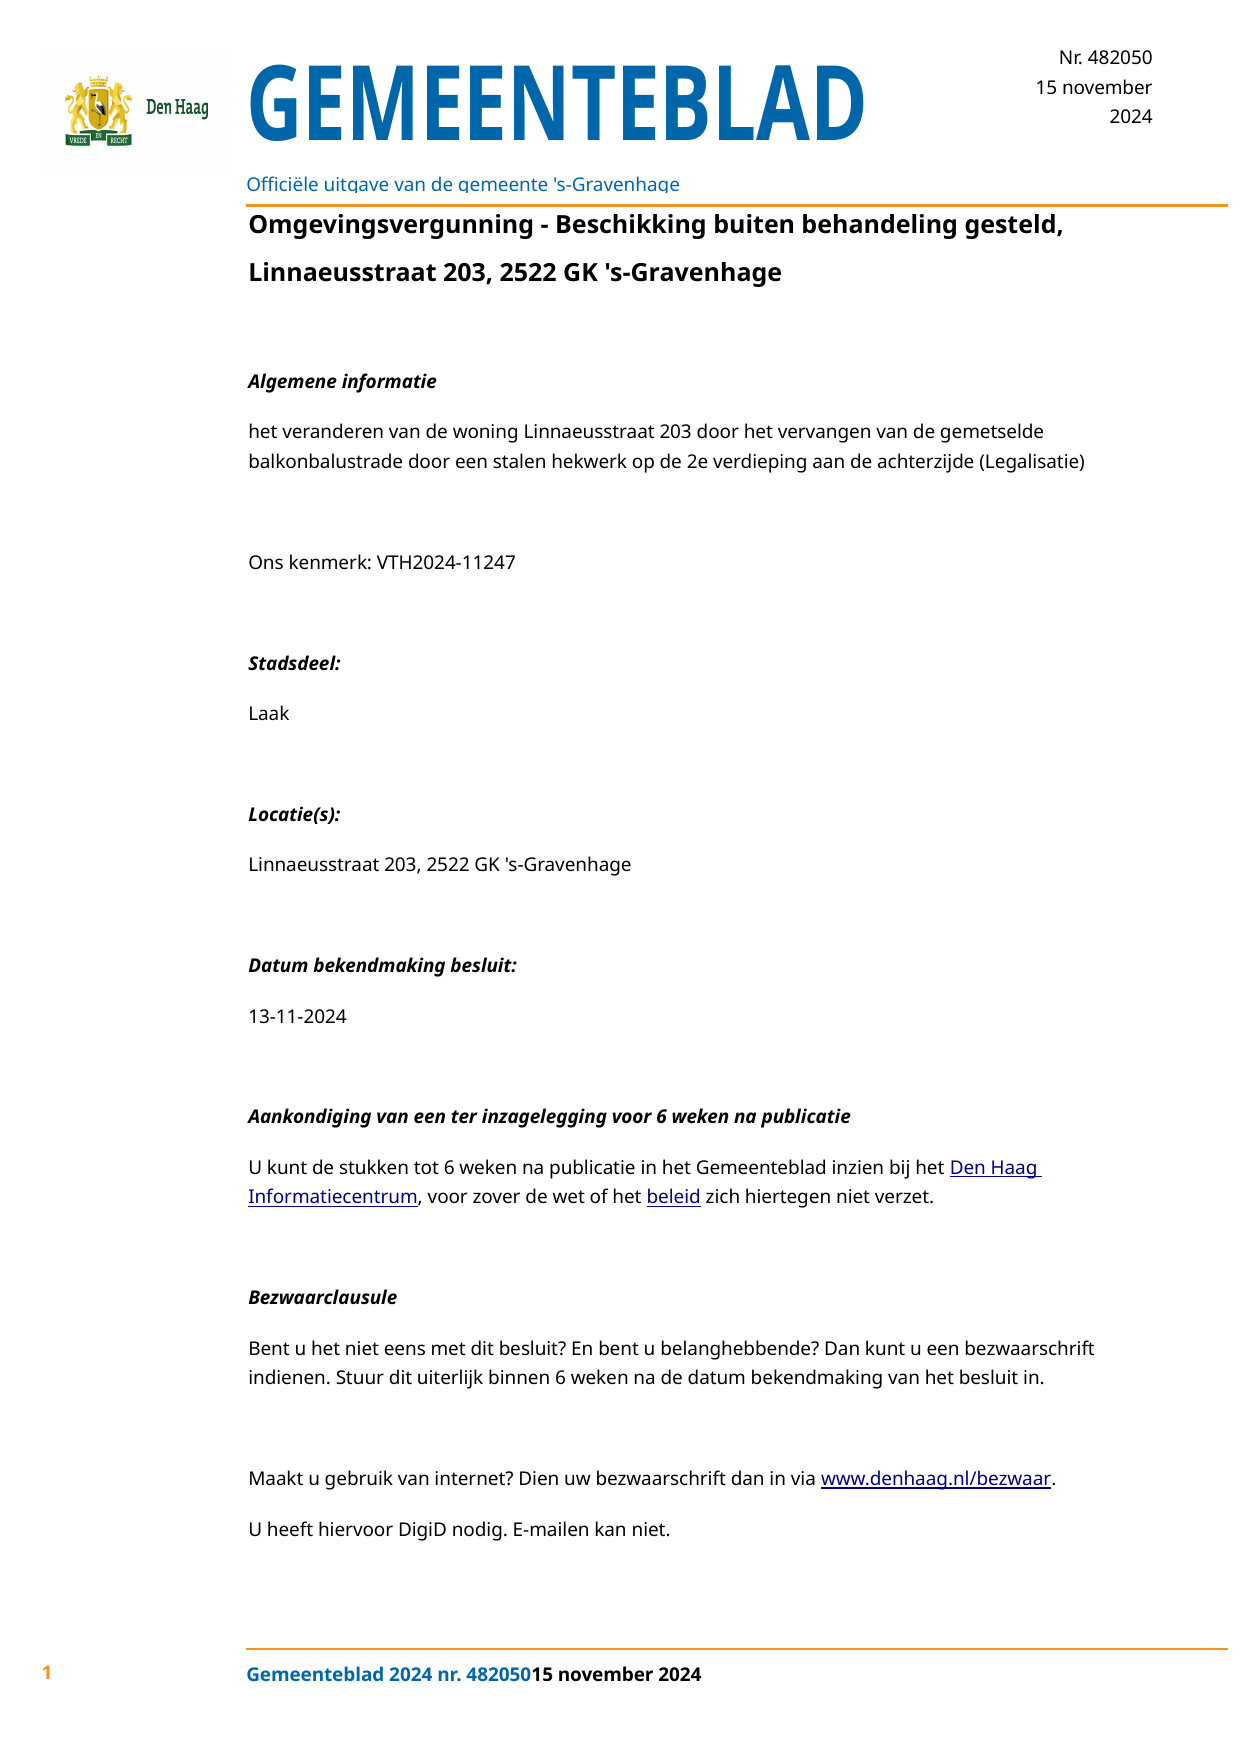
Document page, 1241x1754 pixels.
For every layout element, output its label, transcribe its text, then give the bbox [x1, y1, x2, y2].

text Omgevingsvergunning - Beschikking buiten behandeling gesteld, Linnaeusstraat 203, 2522 GK 's-Gravenhage [248, 207, 1152, 288]
text Bezwaarclausule [248, 1284, 1152, 1310]
text Maakt u gebruik van internet? Dien uw bezwaarschrift dan in via www.denhaag.nl/bezwaar. [248, 1465, 1152, 1491]
text Locatie(s): [248, 801, 1152, 827]
text Linnaeusstraat 203, 2522 GK 's-Gravenhage [248, 852, 1152, 877]
text Ons kenmerk: VTH2024-11247 [248, 549, 1152, 575]
text Aankondiging van een ter inzagelegging voor 6 weken na publicatie [248, 1104, 1152, 1129]
text Stadsdeel: [248, 650, 1152, 676]
text Algemene informatie [248, 368, 1152, 394]
text Datum bekendmaking besluit: [248, 952, 1152, 978]
text 13-11-2024 [248, 1003, 1152, 1029]
text Bent u het niet eens met dit besluit? En bent u belanghebbende? Dan kunt u een bezwaarschrift indienen. Stuur dit uiterlijk binnen 6 weken na de datum bekendmaking van het besluit in. [248, 1335, 1152, 1390]
text het veranderen van de woning Linnaeusstraat 203 door het vervangen van de gemetselde balkonbalustrade door een stalen hekwerk op de 2e verdieping aan de achterzijde (Legalisatie) [248, 419, 1152, 474]
text Laak [248, 700, 1152, 726]
text U kunt de stukken tot 6 weken na publicatie in het Gemeenteblad inzien bij het Den Haag Informatiecentrum, voor zover de wet of het beleid zich hiertegen niet verzet. [248, 1154, 1152, 1209]
text U heeft hiervoor DigiD nodig. E-mailen kan niet. [248, 1516, 1152, 1542]
picture [41, 47, 231, 172]
